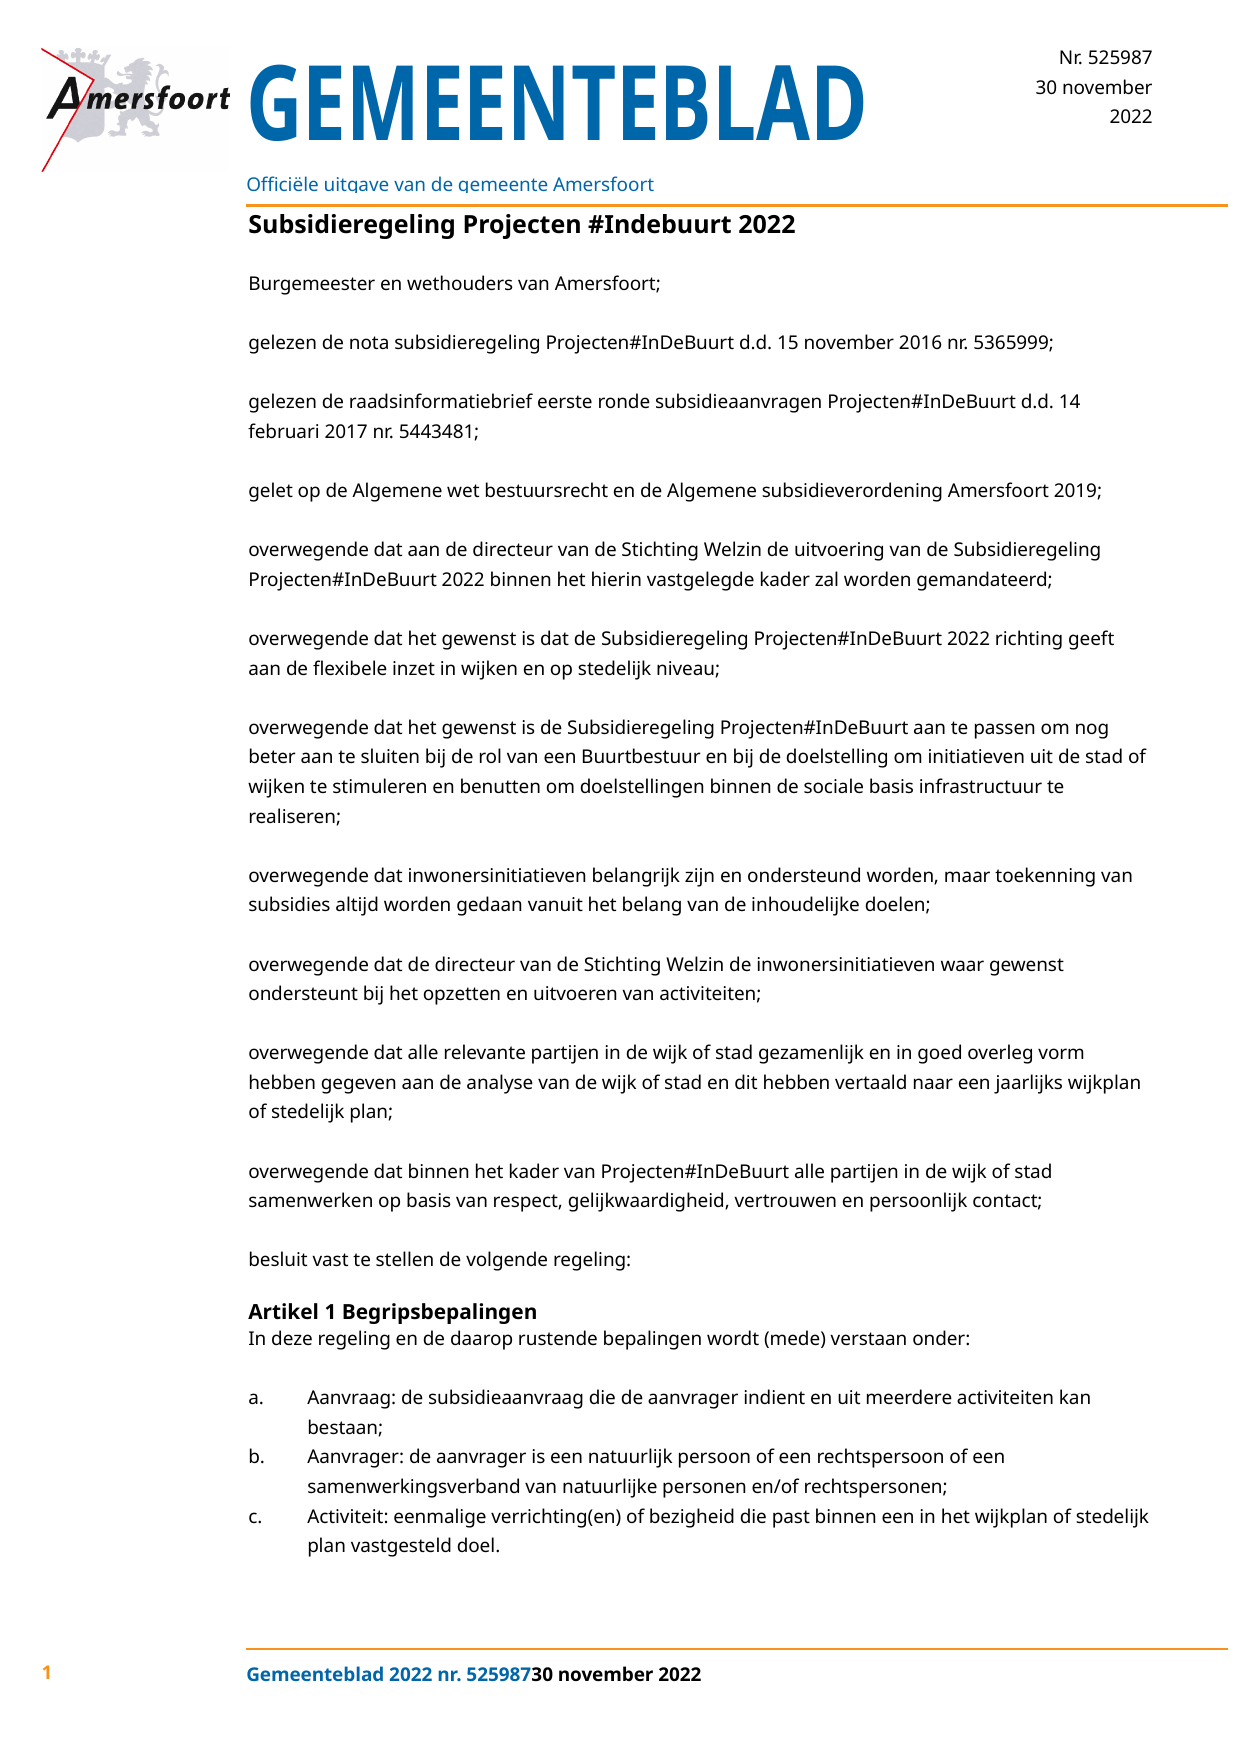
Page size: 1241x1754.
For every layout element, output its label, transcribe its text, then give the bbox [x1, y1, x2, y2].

text overwegende dat het gewenst is dat de Subsidieregeling Projecten#InDeBuurt 2022 richting geeft aan de flexibele inzet in wijken en op stedelijk niveau; [248, 625, 1152, 681]
text overwegende dat de directeur van de Stichting Welzin de inwonersinitiatieven waar gewenst ondersteunt bij het opzetten en uitvoeren van activiteiten; [248, 951, 1152, 1006]
text Burgemeester en wethouders van Amersfoort; [248, 270, 1152, 296]
text gelet op de Algemene wet bestuursrecht en de Algemene subsidieverordening Amersfoort 2019; [248, 477, 1152, 503]
text gelezen de nota subsidieregeling Projecten#InDeBuurt d.d. 15 november 2016 nr. 5365999; [248, 329, 1152, 355]
text gelezen de raadsinformatiebrief eerste ronde subsidieaanvragen Projecten#InDeBuurt d.d. 14 februari 2017 nr. 5443481; [248, 389, 1152, 444]
text overwegende dat inwonersinitiatieven belangrijk zijn en ondersteund worden, maar toekenning van subsidies altijd worden gedaan vanuit het belang van de inhoudelijke doelen; [248, 862, 1152, 917]
text besluit vast te stellen de volgende regeling: [248, 1247, 1152, 1272]
list Aanvraag: de subsidieaanvraag die de aanvrager indient en uit meerdere activiteiten kan bestaan; [248, 1384, 1152, 1440]
text Artikel 1 Begripsbepalingen [248, 1297, 1152, 1325]
picture [41, 47, 231, 172]
text Subsidieregeling Projecten #Indebuurt 2022 [248, 207, 1152, 241]
text overwegende dat aan de directeur van de Stichting Welzin de uitvoering van de Subsidieregeling Projecten#InDeBuurt 2022 binnen het hierin vastgelegde kader zal worden gemandateerd; [248, 537, 1152, 592]
text overwegende dat alle relevante partijen in de wijk of stad gezamenlijk en in goed overleg vorm hebben gegeven aan de analyse van de wijk of stad en dit hebben vertaald naar een jaarlijks wijkplan of stedelijk plan; [248, 1039, 1152, 1124]
text overwegende dat het gewenst is de Subsidieregeling Projecten#InDeBuurt aan te passen om nog beter aan te sluiten bij de rol van een Buurtbestuur en bij de doelstelling om initiatieven uit de stad of wijken te stimuleren en benutten om doelstellingen binnen de sociale basis infrastructuur te realiseren; [248, 714, 1152, 828]
text In deze regeling en de daarop rustende bepalingen wordt (mede) verstaan onder: [248, 1325, 1152, 1351]
list Aanvrager: de aanvrager is een natuurlijk persoon of een rechtspersoon of een samenwerkingsverband van natuurlijke personen en/of rechtspersonen; [248, 1444, 1152, 1499]
list Activiteit: eenmalige verrichting(en) of bezigheid die past binnen een in het wijkplan of stedelijk plan vastgesteld doel. [248, 1503, 1152, 1558]
text overwegende dat binnen het kader van Projecten#InDeBuurt alle partijen in de wijk of stad samenwerken op basis van respect, gelijkwaardigheid, vertrouwen en persoonlijk contact; [248, 1158, 1152, 1213]
